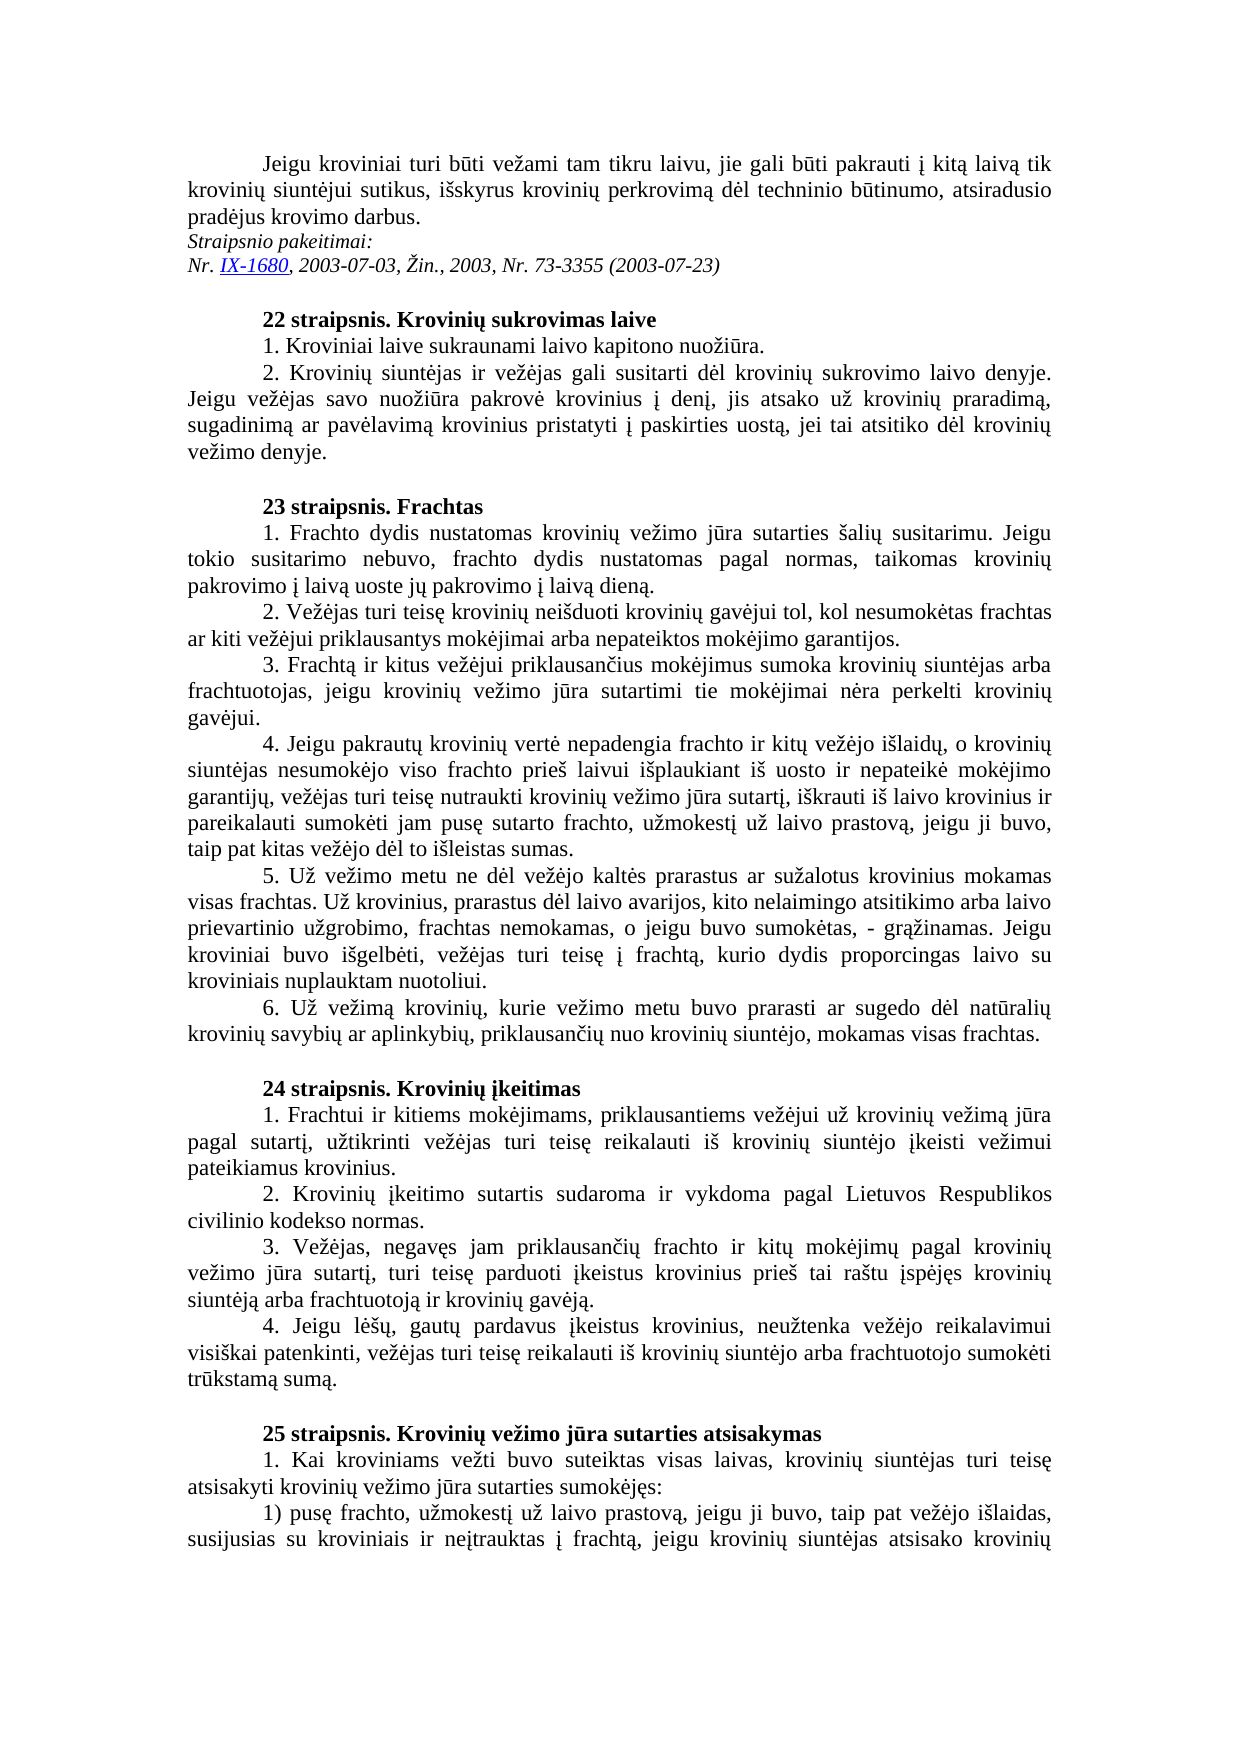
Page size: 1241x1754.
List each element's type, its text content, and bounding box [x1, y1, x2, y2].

text 1) pusę frachto, užmokestį už laivo prastovą, jeigu ji buvo, taip pat vežėjo išlaidas, susijusias su kroviniais ir neįtrauktas į frachtą, jeigu krovinių siuntėjas atsisako krovinių [187, 1499, 1053, 1552]
text 2. Krovinių siuntėjas ir vežėjas gali susitarti dėl krovinių sukrovimo laivo denyje. Jeigu vežėjas savo nuožiūra pakrovė krovinius į denį, jis atsako už krovinių praradimą, sugadinimą ar pavėlavimą krovinius pristatyti į paskirties uostą, jei tai atsitiko dėl krovinių vežimo denyje. [187, 359, 1053, 464]
text 24 straipsnis. Krovinių įkeitimas [187, 1075, 1053, 1101]
text Straipsnio pakeitimai: [187, 229, 1053, 253]
text 1. Kroviniai laive sukraunami laivo kapitono nuožiūra. [187, 332, 1053, 359]
text 5. Už vežimo metu ne dėl vežėjo kaltės prarastus ar sužalotus krovinius mokamas visas frachtas. Už krovinius, prarastus dėl laivo avarijos, kito nelaimingo atsitikimo arba laivo prievartinio užgrobimo, frachtas nemokamas, o jeigu buvo sumokėtas, - grąžinamas. Jeigu kroviniai buvo išgelbėti, vežėjas turi teisę į frachtą, kurio dydis proporcingas laivo su kroviniais nuplauktam nuotoliui. [187, 862, 1053, 993]
text 6. Už vežimą krovinių, kurie vežimo metu buvo prarasti ar sugedo dėl natūralių krovinių savybių ar aplinkybių, priklausančių nuo krovinių siuntėjo, mokamas visas frachtas. [187, 993, 1053, 1046]
text Nr. IX-1680, 2003-07-03, Žin., 2003, Nr. 73-3355 (2003-07-23) [187, 253, 1053, 277]
text 4. Jeigu lėšų, gautų pardavus įkeistus krovinius, neužtenka vežėjo reikalavimui visiškai patenkinti, vežėjas turi teisę reikalauti iš krovinių siuntėjo arba frachtuotojo sumokėti trūkstamą sumą. [187, 1312, 1053, 1391]
text 4. Jeigu pakrautų krovinių vertė nepadengia frachto ir kitų vežėjo išlaidų, o krovinių siuntėjas nesumokėjo viso frachto prieš laivui išplaukiant iš uosto ir nepateikė mokėjimo garantijų, vežėjas turi teisę nutraukti krovinių vežimo jūra sutartį, iškrauti iš laivo krovinius ir pareikalauti sumokėti jam pusę sutarto frachto, užmokestį už laivo prastovą, jeigu ji buvo, taip pat kitas vežėjo dėl to išleistas sumas. [187, 730, 1053, 862]
text 1. Frachtui ir kitiems mokėjimams, priklausantiems vežėjui už krovinių vežimą jūra pagal sutartį, užtikrinti vežėjas turi teisę reikalauti iš krovinių siuntėjo įkeisti vežimui pateikiamus krovinius. [187, 1101, 1053, 1180]
text 22 straipsnis. Krovinių sukrovimas laive [187, 306, 1053, 332]
text 2. Vežėjas turi teisę krovinių neišduoti krovinių gavėjui tol, kol nesumokėtas frachtas ar kiti vežėjui priklausantys mokėjimai arba nepateiktos mokėjimo garantijos. [187, 598, 1053, 651]
text 3. Vežėjas, negavęs jam priklausančių frachto ir kitų mokėjimų pagal krovinių vežimo jūra sutartį, turi teisę parduoti įkeistus krovinius prieš tai raštu įspėjęs krovinių siuntėją arba frachtuotoją ir krovinių gavėją. [187, 1233, 1053, 1312]
text 25 straipsnis. Krovinių vežimo jūra sutarties atsisakymas [187, 1420, 1053, 1446]
text 1. Frachto dydis nustatomas krovinių vežimo jūra sutarties šalių susitarimu. Jeigu tokio susitarimo nebuvo, frachto dydis nustatomas pagal normas, taikomas krovinių pakrovimo į laivą uoste jų pakrovimo į laivą dieną. [187, 519, 1053, 598]
text 23 straipsnis. Frachtas [187, 493, 1053, 519]
text 2. Krovinių įkeitimo sutartis sudaroma ir vykdoma pagal Lietuvos Respublikos civilinio kodekso normas. [187, 1180, 1053, 1233]
text 3. Frachtą ir kitus vežėjui priklausančius mokėjimus sumoka krovinių siuntėjas arba frachtuotojas, jeigu krovinių vežimo jūra sutartimi tie mokėjimai nėra perkelti krovinių gavėjui. [187, 651, 1053, 730]
text 1. Kai kroviniams vežti buvo suteiktas visas laivas, krovinių siuntėjas turi teisę atsisakyti krovinių vežimo jūra sutarties sumokėjęs: [187, 1446, 1053, 1499]
text Jeigu kroviniai turi būti vežami tam tikru laivu, jie gali būti pakrauti į kitą laivą tik krovinių siuntėjui sutikus, išskyrus krovinių perkrovimą dėl techninio būtinumo, atsiradusio pradėjus krovimo darbus. [187, 150, 1053, 229]
